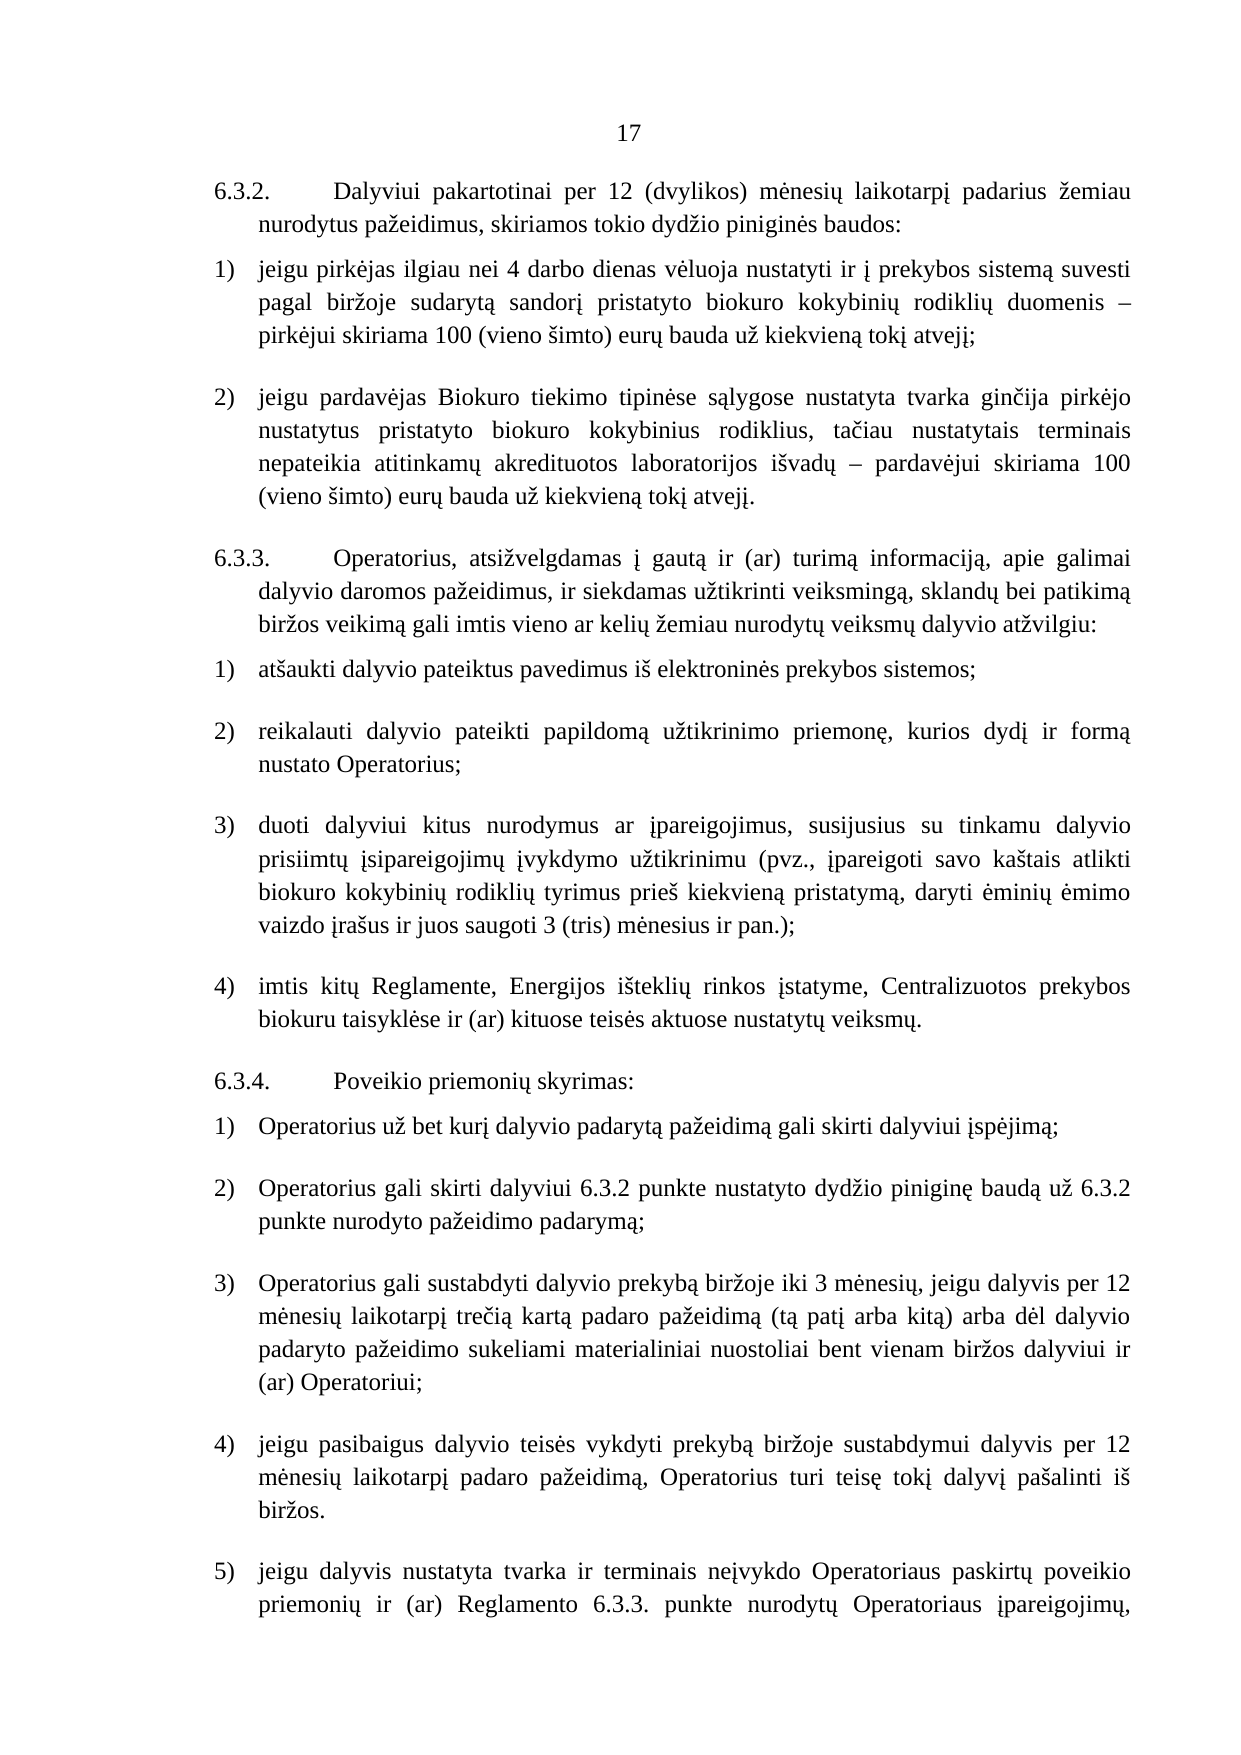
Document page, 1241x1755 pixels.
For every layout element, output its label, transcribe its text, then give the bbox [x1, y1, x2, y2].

text 2) Operatorius gali skirti dalyviui 6.3.2 punkte nustatyto dydžio piniginę baudą už 6.3.2 punkte nurodyto pažeidimo padarymą; [214, 1173, 1132, 1235]
text 4) imtis kitų Reglamente, Energijos išteklių rinkos įstatyme, Centralizuotos prekybos biokuru taisyklėse ir (ar) kituose teisės aktuose nustatytų veiksmų. [214, 971, 1132, 1033]
text 6.3.2. Dalyviui pakartotinai per 12 (dvylikos) mėnesių laikotarpį padarius žemiau nurodytus pažeidimus, skiriamos tokio dydžio piniginės baudos: [214, 176, 1132, 238]
text 1) jeigu pirkėjas ilgiau nei 4 darbo dienas vėluoja nustatyti ir į prekybos sistemą suvesti pagal biržoje sudarytą sandorį pristatyto biokuro kokybinių rodiklių duomenis – pirkėjui skiriama 100 (vieno šimto) eurų bauda už kiekvieną tokį atvejį; [214, 254, 1132, 349]
text 5) jeigu dalyvis nustatyta tvarka ir terminais neįvykdo Operatoriaus paskirtų poveikio priemonių ir (ar) Reglamento 6.3.3. punkte nurodytų Operatoriaus įpareigojimų, [214, 1556, 1132, 1618]
text 6.3.4. Poveikio priemonių skyrimas: [214, 1066, 1132, 1095]
text 1) Operatorius už bet kurį dalyvio padarytą pažeidimą gali skirti dalyviui įspėjimą; [214, 1111, 1132, 1140]
text 1) atšaukti dalyvio pateiktus pavedimus iš elektroninės prekybos sistemos; [214, 654, 1132, 683]
text 3) duoti dalyviui kitus nurodymus ar įpareigojimus, susijusius su tinkamu dalyvio prisiimtų įsipareigojimų įvykdymo užtikrinimu (pvz., įpareigoti savo kaštais atlikti biokuro kokybinių rodiklių tyrimus prieš kiekvieną pristatymą, daryti ėminių ėmimo vaizdo įrašus ir juos saugoti 3 (tris) mėnesius ir pan.); [214, 811, 1132, 938]
text 2) jeigu pardavėjas Biokuro tiekimo tipinėse sąlygose nustatyta tvarka ginčija pirkėjo nustatytus pristatyto biokuro kokybinius rodiklius, tačiau nustatytais terminais nepateikia atitinkamų akredituotos laboratorijos išvadų – pardavėjui skiriama 100 (vieno šimto) eurų bauda už kiekvieną tokį atvejį. [214, 382, 1132, 510]
text 3) Operatorius gali sustabdyti dalyvio prekybą biržoje iki 3 mėnesių, jeigu dalyvis per 12 mėnesių laikotarpį trečią kartą padaro pažeidimą (tą patį arba kitą) arba dėl dalyvio padaryto pažeidimo sukeliami materialiniai nuostoliai bent vienam biržos dalyviui ir (ar) Operatoriui; [214, 1268, 1132, 1396]
text 6.3.3. Operatorius, atsižvelgdamas į gautą ir (ar) turimą informaciją, apie galimai dalyvio daromos pažeidimus, ir siekdamas užtikrinti veiksmingą, sklandų bei patikimą biržos veikimą gali imtis vieno ar kelių žemiau nurodytų veiksmų dalyvio atžvilgiu: [214, 543, 1132, 638]
text 4) jeigu pasibaigus dalyvio teisės vykdyti prekybą biržoje sustabdymui dalyvis per 12 mėnesių laikotarpį padaro pažeidimą, Operatorius turi teisę tokį dalyvį pašalinti iš biržos. [214, 1429, 1132, 1523]
text 2) reikalauti dalyvio pateikti papildomą užtikrinimo priemonę, kurios dydį ir formą nustato Operatorius; [214, 716, 1132, 778]
